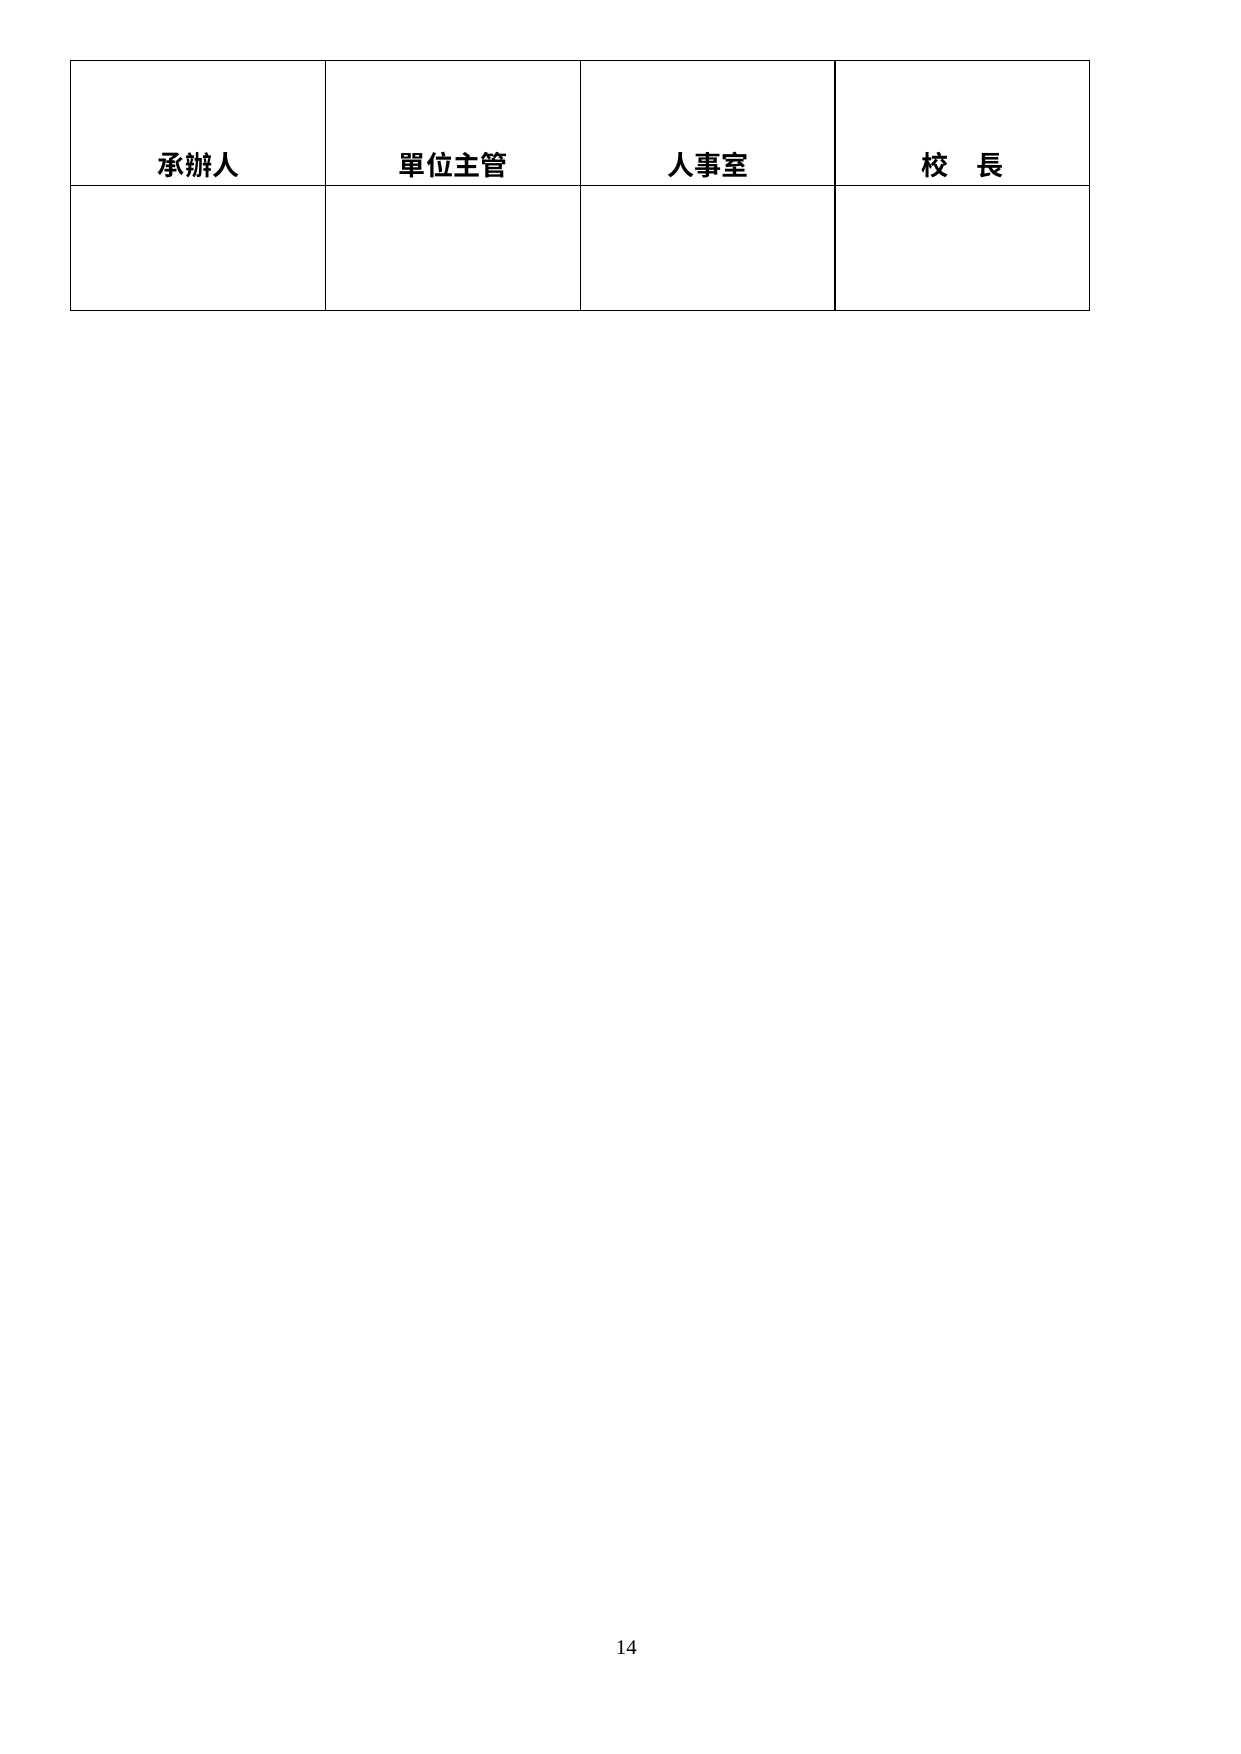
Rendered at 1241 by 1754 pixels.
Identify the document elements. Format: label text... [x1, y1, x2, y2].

table_cell [71, 186, 325, 310]
table_header 人事室 [581, 61, 834, 185]
table_header 校 長 [836, 61, 1089, 185]
table_cell [581, 186, 834, 310]
table_cell [836, 186, 1089, 310]
table_header 承辦人 [71, 61, 325, 185]
table_header 單位主管 [326, 61, 580, 185]
table_cell [326, 186, 580, 310]
